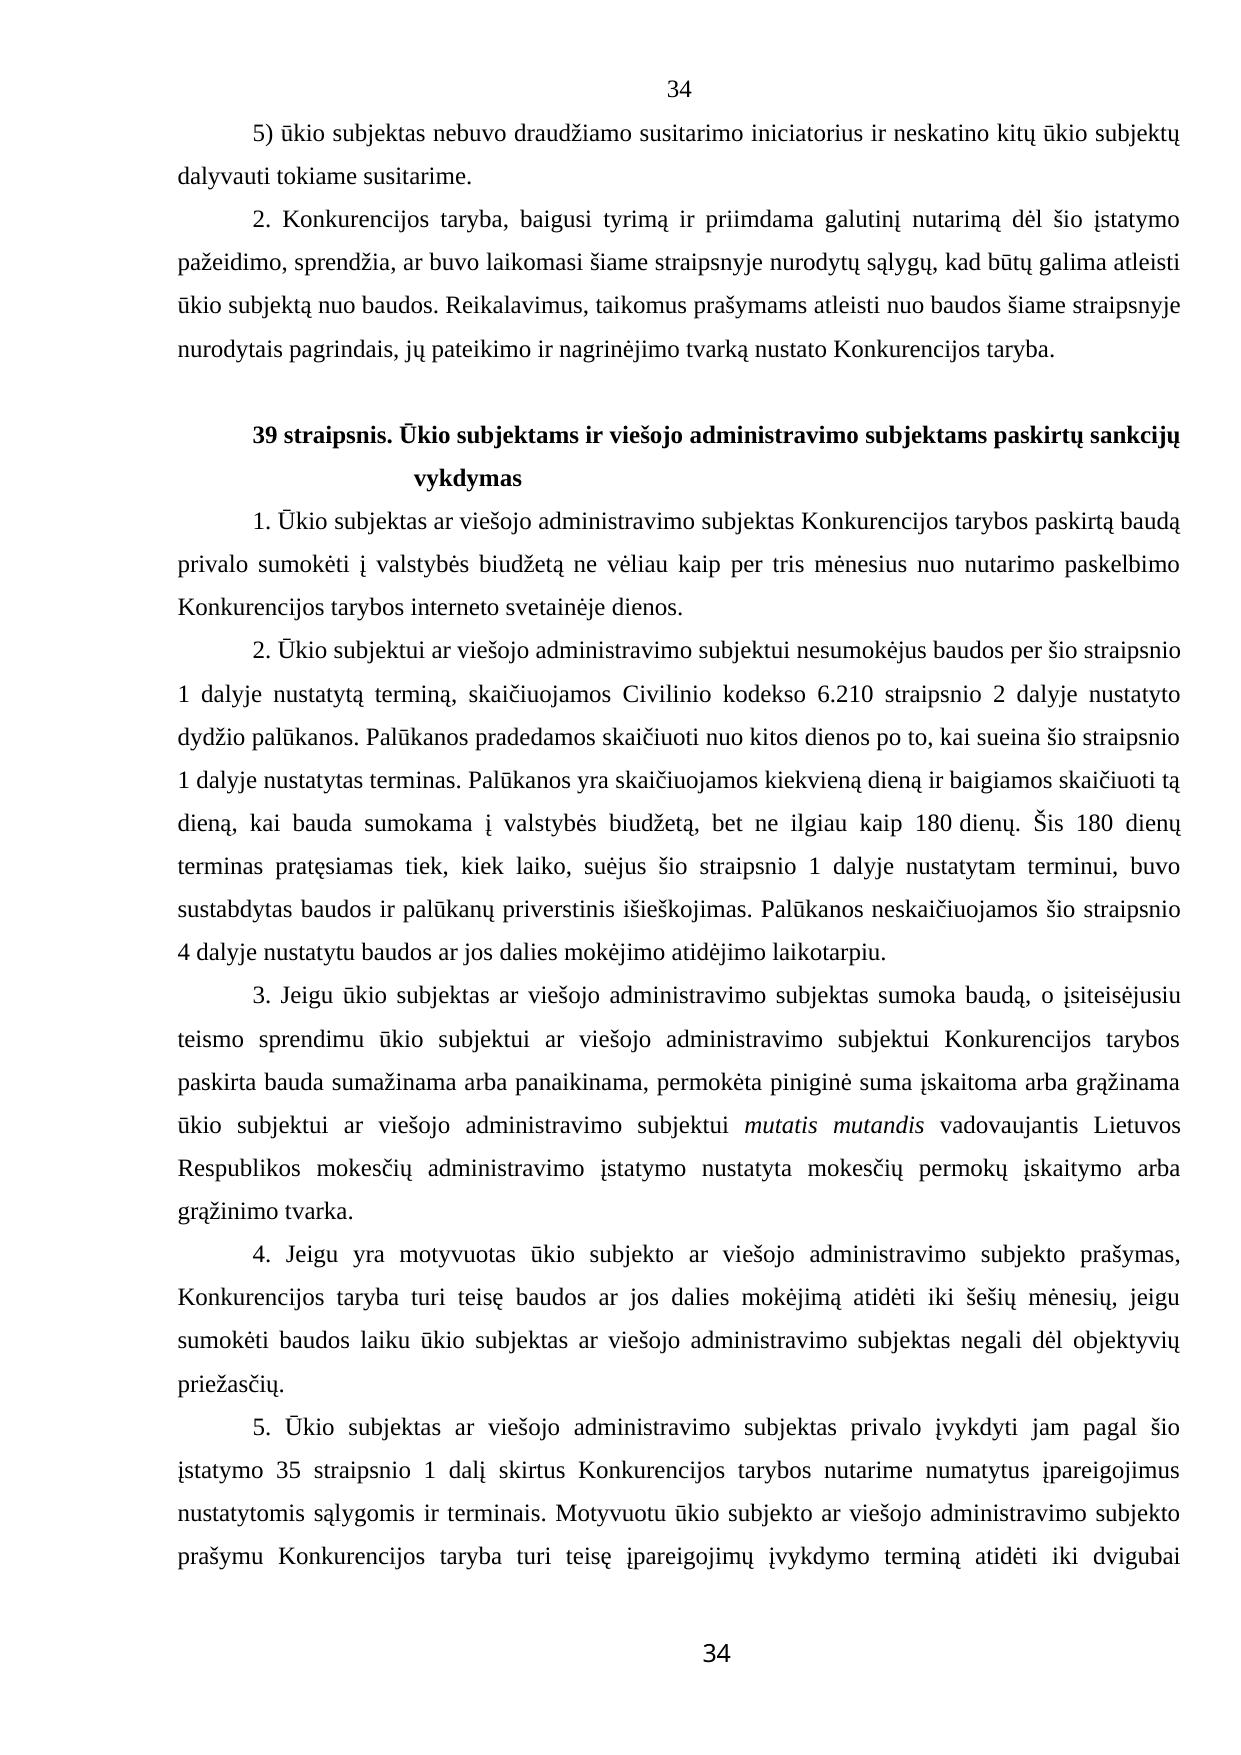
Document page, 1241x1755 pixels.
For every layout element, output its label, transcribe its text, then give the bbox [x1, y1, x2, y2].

text 5. Ūkio subjektas ar viešojo administravimo subjektas privalo įvykdyti jam pagal šio įstatymo 35 straipsnio 1 dalį skirtus Konkurencijos tarybos nutarime numatytus įpareigojimus nustatytomis sąlygomis ir terminais. Motyvuotu ūkio subjekto ar viešojo administravimo subjekto prašymu Konkurencijos taryba turi teisę įpareigojimų įvykdymo terminą atidėti iki dvigubai [177, 1412, 1181, 1570]
text 39 straipsnis. Ūkio subjektams ir viešojo administravimo subjektams paskirtų sankcijų vykdymas [252, 420, 1181, 492]
text 1. Ūkio subjektas ar viešojo administravimo subjektas Konkurencijos tarybos paskirtą baudą privalo sumokėti į valstybės biudžetą ne vėliau kaip per tris mėnesius nuo nutarimo paskelbimo Konkurencijos tarybos interneto svetainėje dienos. [177, 506, 1181, 621]
text 5) ūkio subjektas nebuvo draudžiamo susitarimo iniciatorius ir neskatino kitų ūkio subjektų dalyvauti tokiame susitarime. [177, 118, 1181, 190]
text 2. Konkurencijos taryba, baigusi tyrimą ir priimdama galutinį nutarimą dėl šio įstatymo pažeidimo, sprendžia, ar buvo laikomasi šiame straipsnyje nurodytų sąlygų, kad būtų galima atleisti ūkio subjektą nuo baudos. Reikalavimus, taikomus prašymams atleisti nuo baudos šiame straipsnyje nurodytais pagrindais, jų pateikimo ir nagrinėjimo tvarką nustato Konkurencijos taryba. [177, 204, 1181, 362]
text 2. Ūkio subjektui ar viešojo administravimo subjektui nesumokėjus baudos per šio straipsnio 1 dalyje nustatytą terminą, skaičiuojamos Civilinio kodekso 6.210 straipsnio 2 dalyje nustatyto dydžio palūkanos. Palūkanos pradedamos skaičiuoti nuo kitos dienos po to, kai sueina šio straipsnio 1 dalyje nustatytas terminas. Palūkanos yra skaičiuojamos kiekvieną dieną ir baigiamos skaičiuoti tą dieną, kai bauda sumokama į valstybės biudžetą, bet ne ilgiau kaip 180 dienų. Šis 180 dienų terminas pratęsiamas tiek, kiek laiko, suėjus šio straipsnio 1 dalyje nustatytam terminui, buvo sustabdytas baudos ir palūkanų priverstinis išieškojimas. Palūkanos neskaičiuojamos šio straipsnio 4 dalyje nustatytu baudos ar jos dalies mokėjimo atidėjimo laikotarpiu. [177, 636, 1181, 966]
text 4. Jeigu yra motyvuotas ūkio subjekto ar viešojo administravimo subjekto prašymas, Konkurencijos taryba turi teisę baudos ar jos dalies mokėjimą atidėti iki šešių mėnesių, jeigu sumokėti baudos laiku ūkio subjektas ar viešojo administravimo subjektas negali dėl objektyvių priežasčių. [177, 1239, 1181, 1397]
text 3. Jeigu ūkio subjektas ar viešojo administravimo subjektas sumoka baudą, o įsiteisėjusiu teismo sprendimu ūkio subjektui ar viešojo administravimo subjektui Konkurencijos tarybos paskirta bauda sumažinama arba panaikinama, permokėta piniginė suma įskaitoma arba grąžinama ūkio subjektui ar viešojo administravimo subjektui mutatis mutandis vadovaujantis Lietuvos Respublikos mokesčių administravimo įstatymo nustatyta mokesčių permokų įskaitymo arba grąžinimo tvarka. [177, 981, 1181, 1225]
